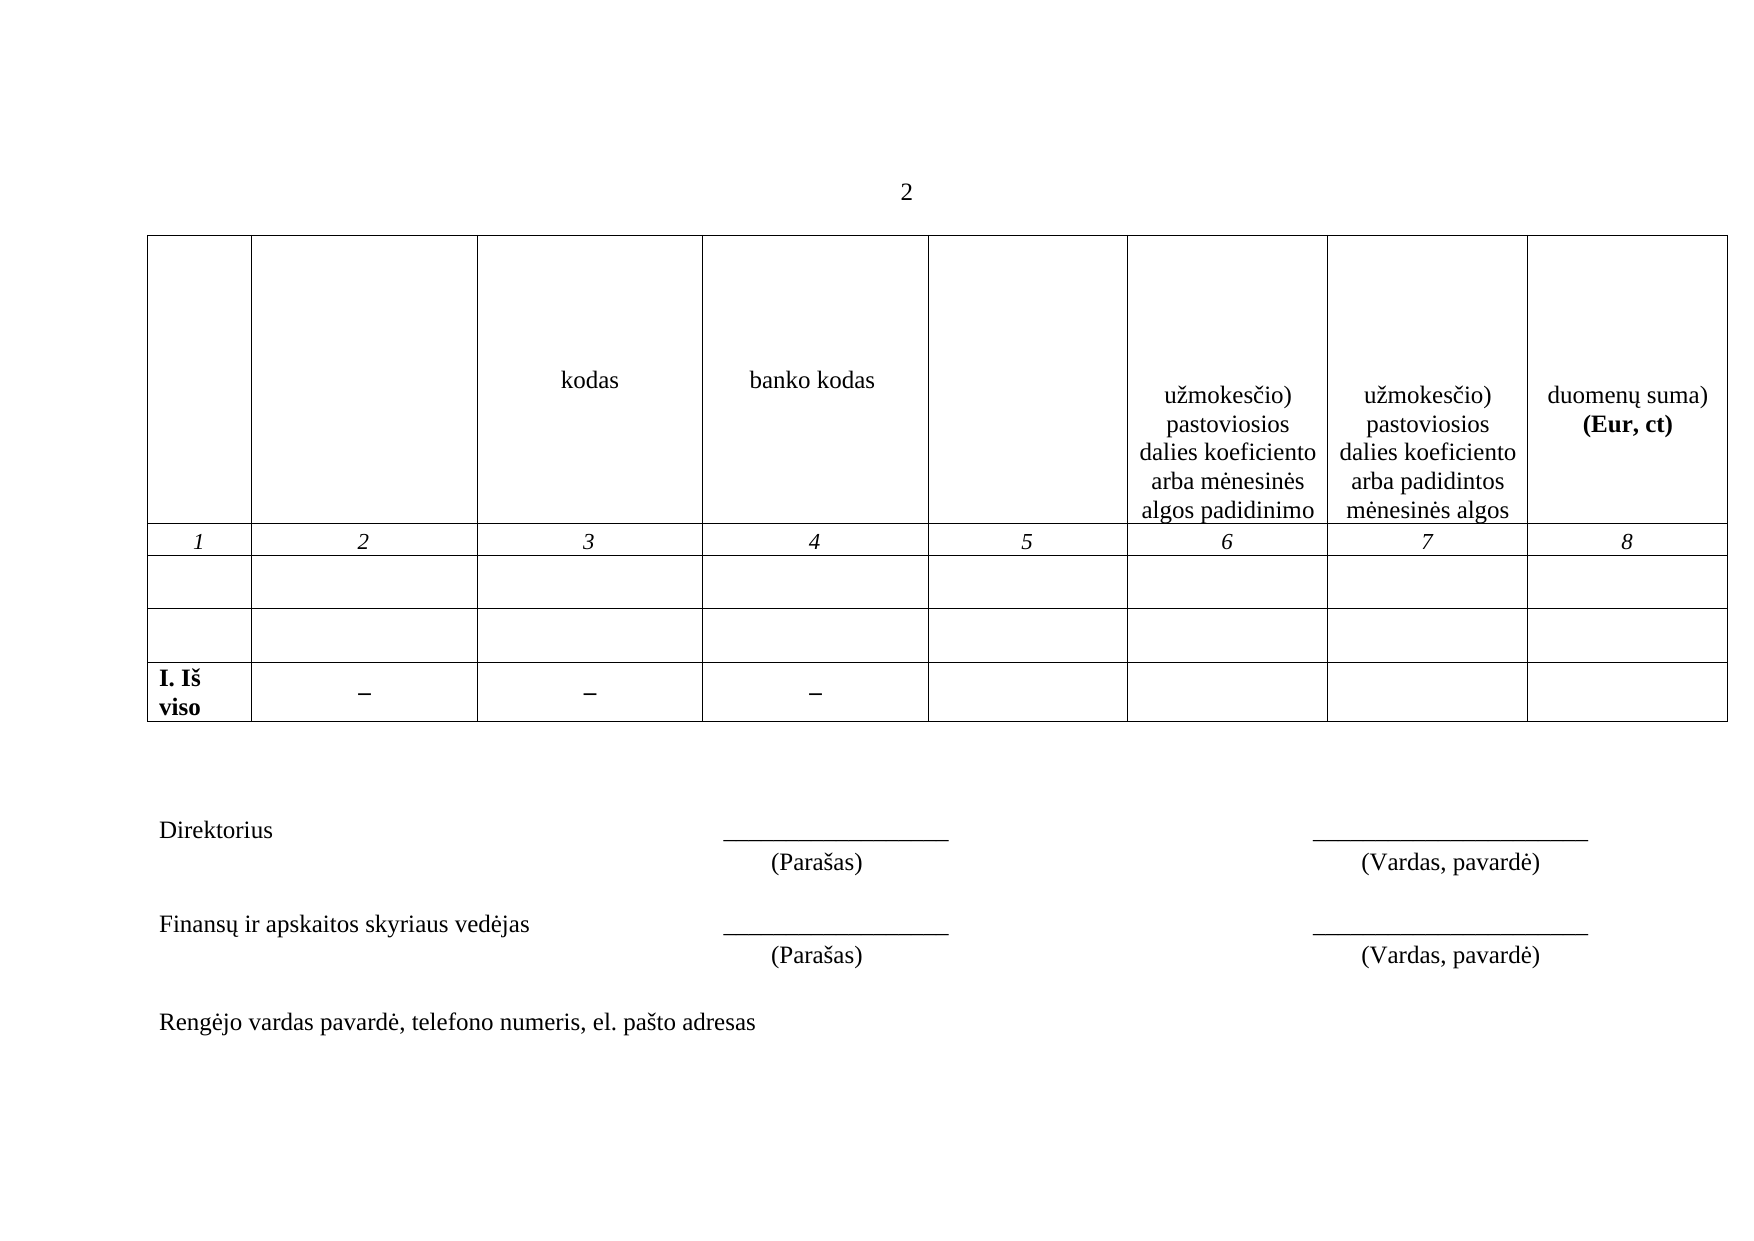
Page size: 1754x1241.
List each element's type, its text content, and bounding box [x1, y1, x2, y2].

table_cell [928, 782, 1064, 813]
table_cell duomenų suma) (Eur, ct) [1528, 236, 1727, 523]
table_cell 8 [1528, 524, 1727, 554]
table_cell [780, 782, 928, 813]
table_cell [148, 609, 251, 662]
table_cell [1528, 663, 1727, 721]
table_cell [959, 876, 1064, 907]
table_cell [1371, 876, 1728, 907]
table_cell [148, 876, 251, 907]
table_cell I. Iš viso [148, 663, 251, 721]
table_cell [929, 556, 1127, 608]
table_cell banko kodas [703, 236, 928, 523]
table_cell 1 [148, 524, 251, 554]
table_cell [1208, 782, 1371, 813]
table_cell [457, 938, 607, 969]
table_cell [1208, 969, 1371, 1001]
table_cell [1128, 556, 1327, 608]
table_cell [1371, 782, 1728, 813]
table_cell __________________ [607, 907, 1064, 938]
table_cell (Vardas, pavardė) [1173, 938, 1728, 969]
table_cell (Vardas, pavardė) [1173, 844, 1728, 876]
table_cell (Parašas) [760, 938, 959, 969]
table_cell [148, 236, 251, 523]
table_cell [1173, 876, 1371, 907]
table_cell [252, 556, 477, 608]
table_cell Darbuotojo pareiginės algos (darbo užmokesčio) pastoviosios dalies koeficiento arba mėnesinės algos padidinimo išlaidos (Eur, ct) [1128, 236, 1327, 523]
table_cell [457, 813, 607, 844]
table_cell __________________ [607, 813, 1064, 844]
table_cell [252, 609, 477, 662]
table_cell [959, 938, 1064, 969]
table_cell [1328, 663, 1527, 721]
table_cell [251, 782, 457, 813]
table_cell 2 [252, 524, 477, 554]
table_cell [780, 969, 928, 1001]
table_cell 6 [1128, 524, 1327, 554]
table_cell [959, 844, 1064, 876]
table_cell [1128, 663, 1327, 721]
table_cell 4 [703, 524, 928, 554]
table_cell 3 [478, 524, 702, 554]
table_cell [760, 876, 959, 907]
table_cell [703, 556, 928, 608]
table_cell ______________________ [1173, 813, 1728, 844]
table_cell (Parašas) [760, 844, 959, 876]
table_cell [1065, 844, 1173, 876]
table_cell [607, 844, 759, 876]
table_cell [251, 969, 457, 1001]
table_cell [1528, 556, 1727, 608]
table_cell [252, 236, 477, 523]
table_cell kodas [478, 236, 702, 523]
table_cell Finansų ir apskaitos skyriaus vedėjas [148, 907, 607, 938]
table_cell [929, 609, 1127, 662]
table_cell [457, 844, 607, 876]
table_cell [1128, 609, 1327, 662]
table_cell [148, 722, 1728, 782]
table_cell [929, 236, 1127, 523]
table_cell [1065, 876, 1173, 907]
table_cell – [478, 663, 702, 721]
table_cell [928, 969, 1064, 1001]
table_cell [478, 556, 702, 608]
table_cell Dėl padidinto pareiginės algos (darbo užmokesčio) pastoviosios dalies koeficiento arba padidintos mėnesinės algos priskaičiuotos darbdavio mokamų mokesčių išlaidos (Eur, ct) [1328, 236, 1527, 523]
table_cell – [252, 663, 477, 721]
table_cell [607, 782, 780, 813]
table_cell [1065, 813, 1173, 844]
table_cell [929, 663, 1127, 721]
table_cell [1528, 609, 1727, 662]
table_cell [457, 782, 607, 813]
table_cell [607, 876, 759, 907]
table_cell [1328, 556, 1527, 608]
table_cell [251, 938, 457, 969]
table_cell Rengėjo vardas pavardė, telefono numeris, el. pašto adresas [148, 1001, 1208, 1035]
table_cell [251, 844, 457, 876]
table_cell 7 [1328, 524, 1527, 554]
table_cell [1208, 1001, 1371, 1035]
table_cell [1371, 1001, 1728, 1035]
table_cell [148, 938, 251, 969]
table_cell [1065, 938, 1173, 969]
table_cell [148, 782, 251, 813]
table_cell – [703, 663, 928, 721]
table_cell [457, 969, 607, 1001]
table_cell 5 [929, 524, 1127, 554]
table_cell [1065, 907, 1173, 938]
table_cell [607, 969, 780, 1001]
table_cell [703, 609, 928, 662]
table_cell [148, 844, 251, 876]
table_cell Direktorius [148, 813, 457, 844]
table_cell [1065, 969, 1208, 1001]
table_cell ______________________ [1173, 907, 1728, 938]
table_cell [1371, 969, 1728, 1001]
table_cell [457, 876, 607, 907]
table_cell [607, 938, 759, 969]
table_cell [478, 609, 702, 662]
table_cell [148, 556, 251, 608]
table_cell [1065, 782, 1208, 813]
table_cell [148, 969, 251, 1001]
table_cell [251, 876, 457, 907]
table_cell [1328, 609, 1527, 662]
